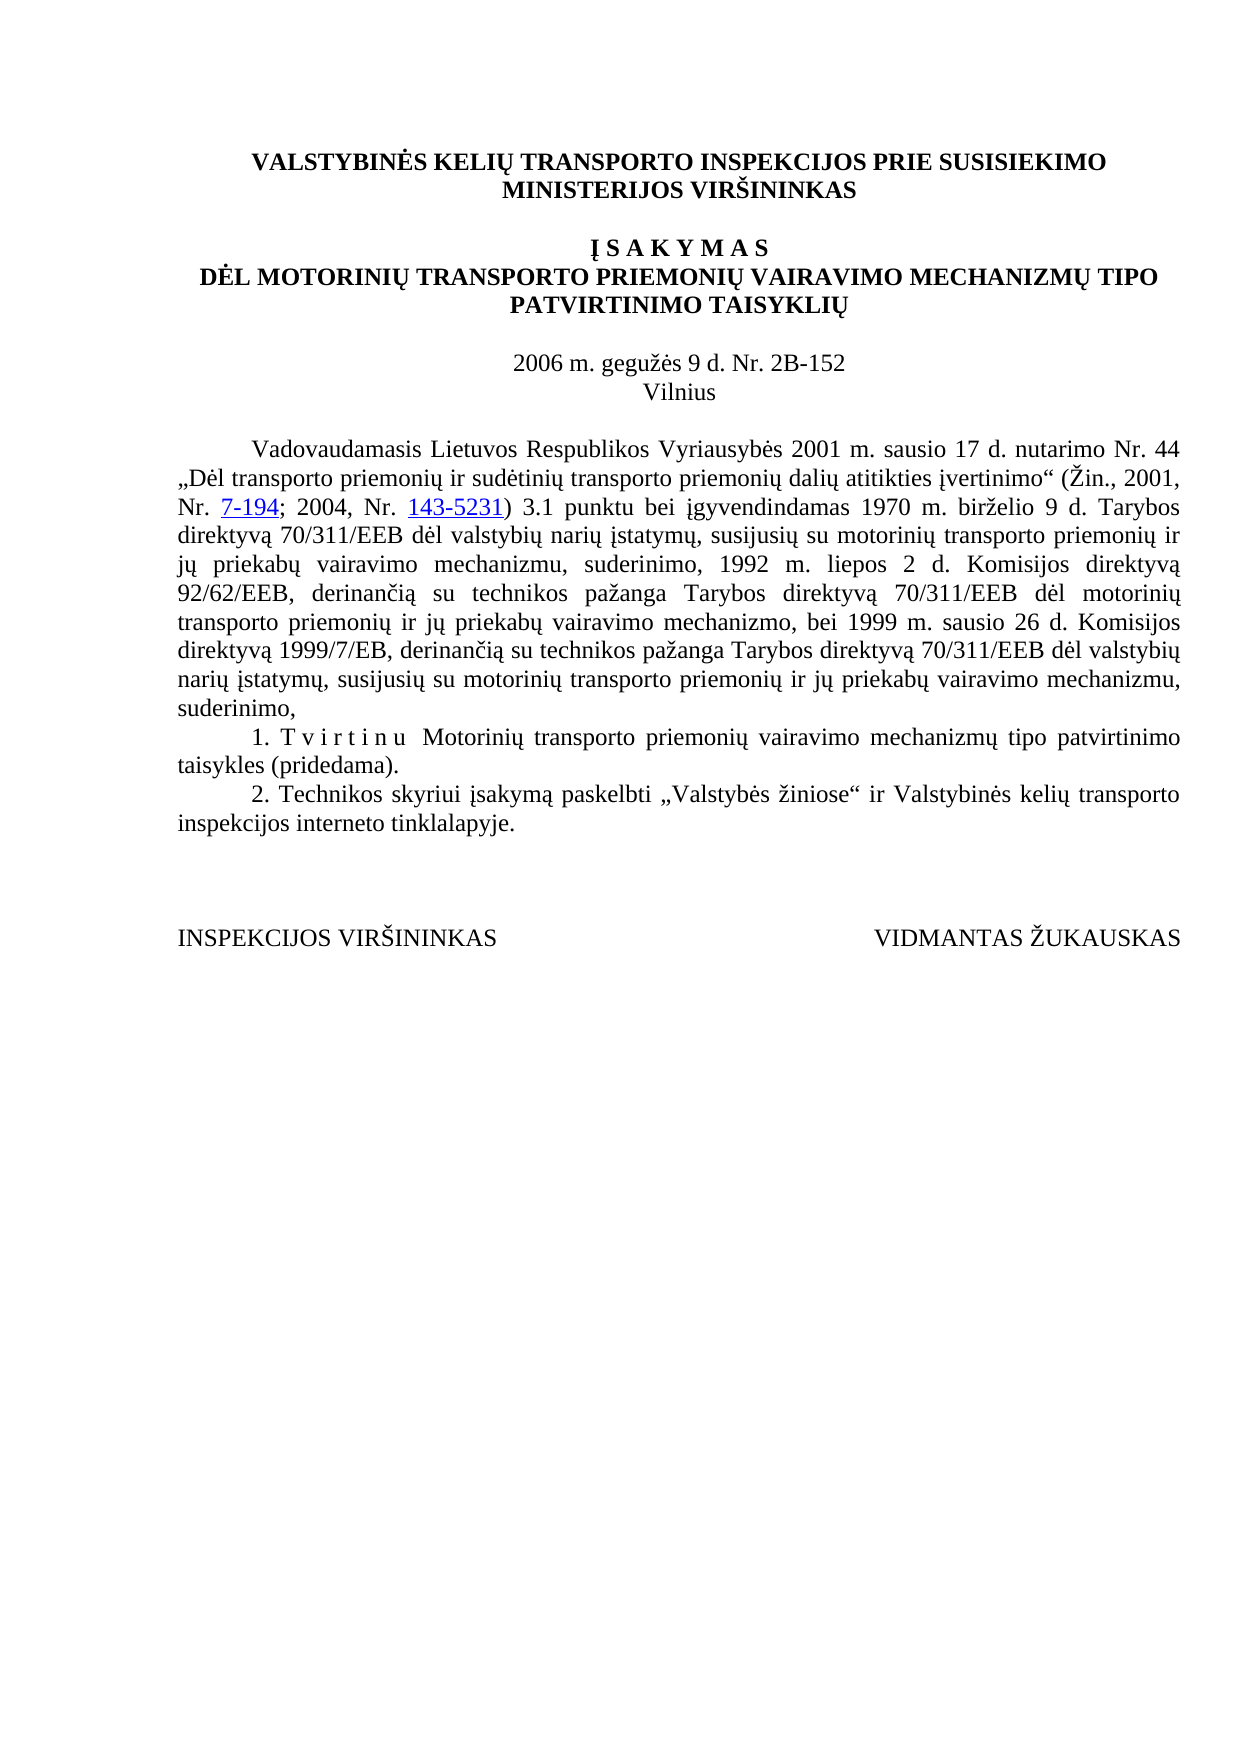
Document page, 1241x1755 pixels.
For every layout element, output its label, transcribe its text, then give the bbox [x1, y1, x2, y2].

text 2. Technikos skyriui įsakymą paskelbti „Valstybės žiniose“ ir Valstybinės kelių transporto inspekcijos interneto tinklalapyje. [177, 779, 1181, 837]
text DĖL MOTORINIŲ TRANSPORTO PRIEMONIŲ VAIRAVIMO MECHANIZMŲ TIPO PATVIRTINIMO TAISYKLIŲ [177, 262, 1181, 319]
text 2006 m. gegužės 9 d. Nr. 2B-152 [177, 348, 1181, 377]
text Į S A K Y M A S [177, 233, 1181, 262]
text INSPEKCIJOS VIRŠININKAS VIDMANTAS ŽUKAUSKAS [177, 923, 1181, 952]
text Vilnius [177, 377, 1181, 406]
text VALSTYBINĖS KELIŲ TRANSPORTO INSPEKCIJOS PRIE SUSISIEKIMO MINISTERIJOS VIRŠININKAS [177, 147, 1181, 204]
text 1. Tvirtinu Motorinių transporto priemonių vairavimo mechanizmų tipo patvirtinimo taisykles (pridedama). [177, 722, 1181, 779]
text Vadovaudamasis Lietuvos Respublikos Vyriausybės 2001 m. sausio 17 d. nutarimo Nr. 44 „Dėl transporto priemonių ir sudėtinių transporto priemonių dalių atitikties įvertinimo“ (Žin., 2001, Nr. 7-194; 2004, Nr. 143-5231) 3.1 punktu bei įgyvendindamas 1970 m. birželio 9 d. Tarybos direktyvą 70/311/EEB dėl valstybių narių įstatymų, susijusių su motorinių transporto priemonių ir jų priekabų vairavimo mechanizmu, suderinimo, 1992 m. liepos 2 d. Komisijos direktyvą 92/62/EEB, derinančią su technikos pažanga Tarybos direktyvą 70/311/EEB dėl motorinių transporto priemonių ir jų priekabų vairavimo mechanizmo, bei 1999 m. sausio 26 d. Komisijos direktyvą 1999/7/EB, derinančią su technikos pažanga Tarybos direktyvą 70/311/EEB dėl valstybių narių įstatymų, susijusių su motorinių transporto priemonių ir jų priekabų vairavimo mechanizmu, suderinimo, [177, 434, 1181, 722]
